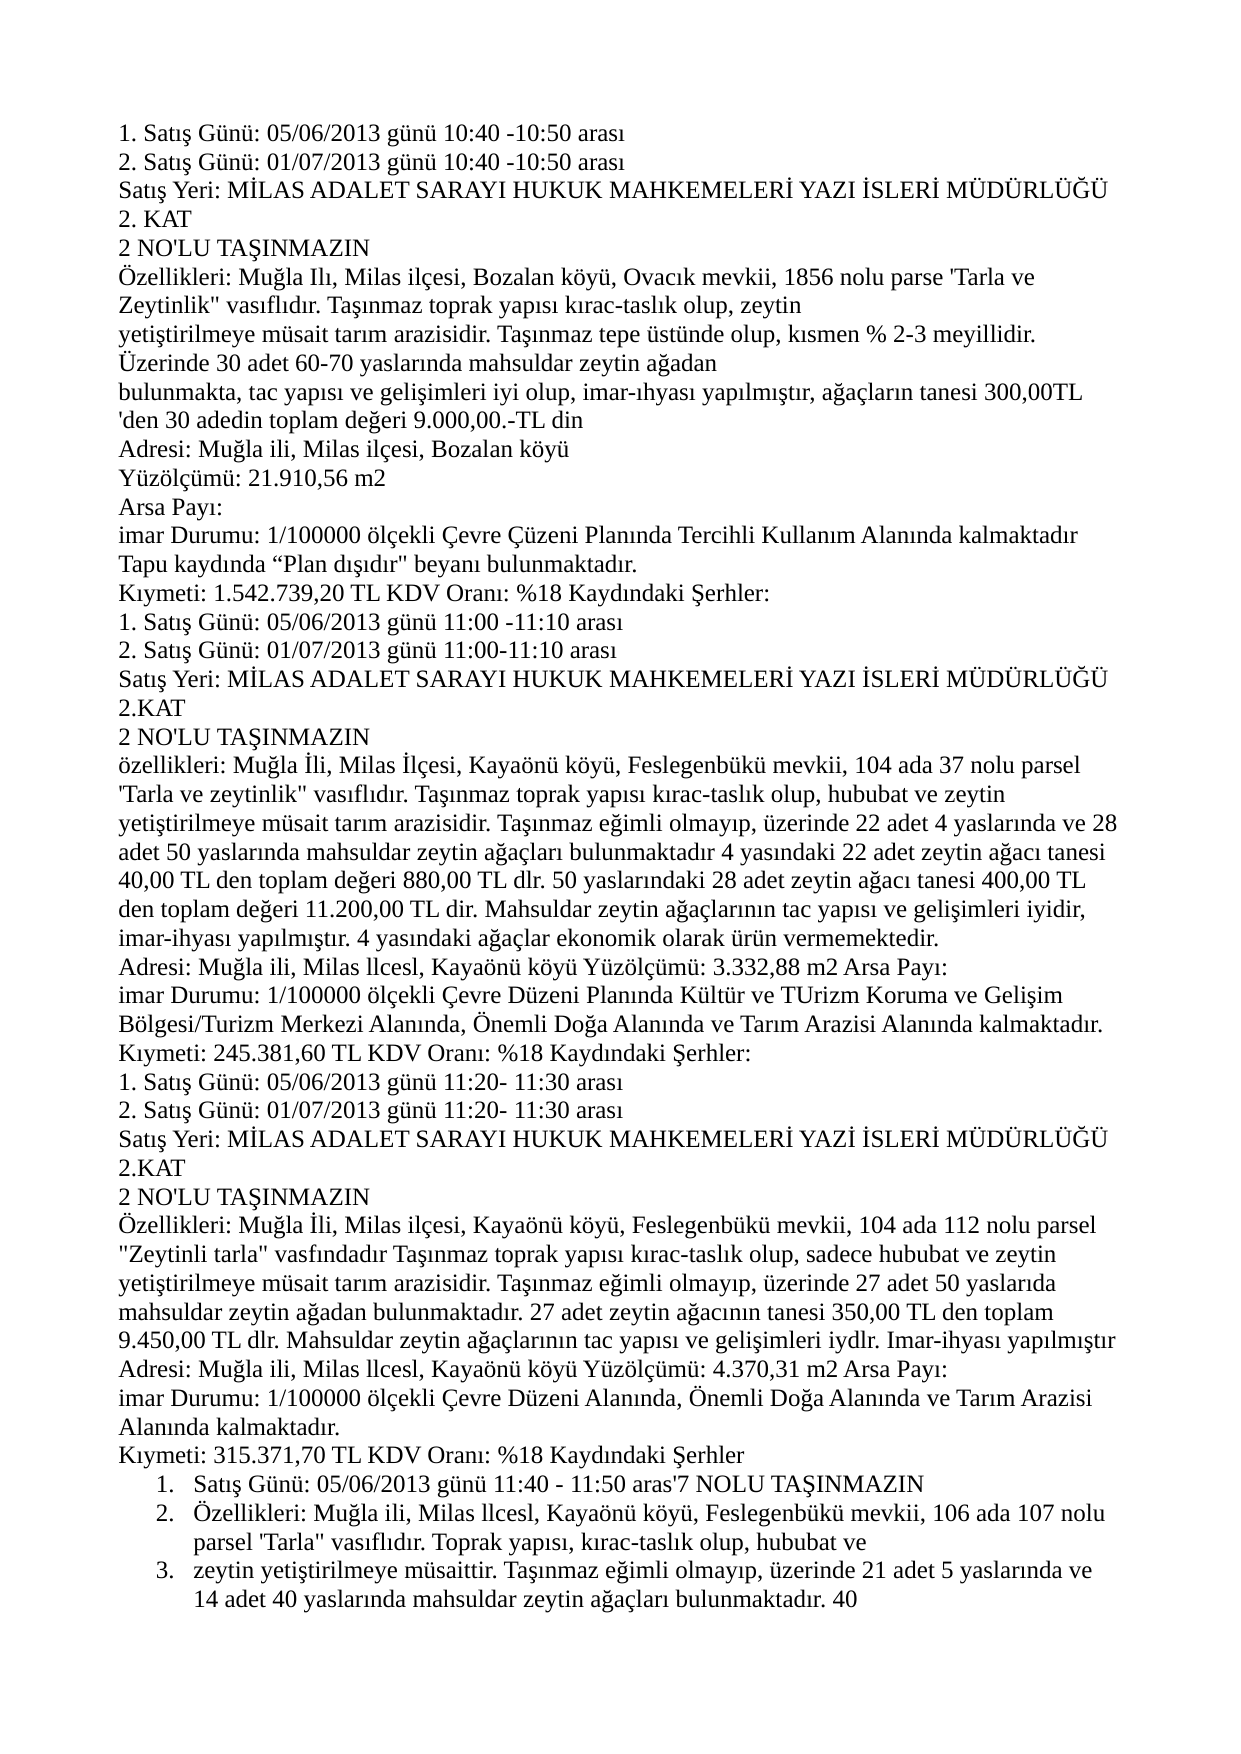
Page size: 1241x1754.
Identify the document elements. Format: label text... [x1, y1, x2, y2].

text Kıymeti: 1.542.739,20 TL KDV Oranı: %18 Kaydındaki Şerhler: [118, 578, 1122, 607]
text 1. Satış Günü: 05/06/2013 günü 10:40 -10:50 arası [118, 118, 1122, 147]
text 2. Satış Günü: 01/07/2013 günü 10:40 -10:50 arası [118, 147, 1122, 176]
list zeytin yetiştirilmeye müsaittir. Taşınmaz eğimli olmayıp, üzerinde 21 adet 5 yaslarında ve 14 adet 40 yaslarında mahsuldar zeytin ağaçları bulunmaktadır. 40 [156, 1556, 1122, 1613]
text Satış Yeri: MİLAS ADALET SARAYI HUKUK MAHKEMELERİ YAZI İSLERİ MÜDÜRLÜĞÜ 2. KAT [118, 176, 1122, 233]
text imar Durumu: 1/100000 ölçekli Çevre Düzeni Planında Kültür ve TUrizm Koruma ve Gelişim Bölgesi/Turizm Merkezi Alanında, Önemli Doğa Alanında ve Tarım Arazisi Alanında kalmaktadır. [118, 981, 1122, 1038]
text 2. Satış Günü: 01/07/2013 günü 11:00-11:10 arası [118, 636, 1122, 664]
text bulunmakta, tac yapısı ve gelişimleri iyi olup, imar-ıhyası yapılmıştır, ağaçların tanesi 300,00TL 'den 30 adedin toplam değeri 9.000,00.-TL din [118, 377, 1122, 434]
list Özellikleri: Muğla ili, Milas llcesl, Kayaönü köyü, Feslegenbükü mevkii, 106 ada 107 nolu parsel 'Tarla" vasıflıdır. Toprak yapısı, kırac-taslık olup, hububat ve [156, 1498, 1122, 1556]
text Satış Yeri: MİLAS ADALET SARAYI HUKUK MAHKEMELERİ YAZİ İSLERİ MÜDÜRLÜĞÜ 2.KAT [118, 1124, 1122, 1182]
text Adresi: Muğla ili, Milas ilçesi, Bozalan köyü [118, 434, 1122, 463]
text Arsa Payı: [118, 492, 1122, 521]
text özellikleri: Muğla İli, Milas İlçesi, Kayaönü köyü, Feslegenbükü mevkii, 104 ada 37 nolu parsel 'Tarla ve zeytinlik" vasıflıdır. Taşınmaz toprak yapısı kırac-taslık olup, hububat ve zeytin yetiştirilmeye müsait tarım arazisidir. Taşınmaz eğimli olmayıp, üzerinde 22 adet 4 yaslarında ve 28 adet 50 yaslarında mahsuldar zeytin ağaçları bulunmaktadır 4 yasındaki 22 adet zeytin ağacı tanesi 40,00 TL den toplam değeri 880,00 TL dlr. 50 yaslarındaki 28 adet zeytin ağacı tanesi 400,00 TL den toplam değeri 11.200,00 TL dir. Mahsuldar zeytin ağaçlarının tac yapısı ve gelişimleri iyidir, imar-ihyası yapılmıştır. 4 yasındaki ağaçlar ekonomik olarak ürün vermemektedir. [118, 751, 1122, 952]
text imar Durumu: 1/100000 ölçekli Çevre Çüzeni Planında Tercihli Kullanım Alanında kalmaktadır Tapu kaydında “Plan dışıdır" beyanı bulunmaktadır. [118, 521, 1122, 578]
text yetiştirilmeye müsait tarım arazisidir. Taşınmaz tepe üstünde olup, kısmen % 2-3 meyillidir. Üzerinde 30 adet 60-70 yaslarında mahsuldar zeytin ağadan [118, 319, 1122, 377]
text 2. Satış Günü: 01/07/2013 günü 11:20- 11:30 arası [118, 1096, 1122, 1124]
text Özellikleri: Muğla Ilı, Milas ilçesi, Bozalan köyü, Ovacık mevkii, 1856 nolu parse 'Tarla ve Zeytinlik" vasıflıdır. Taşınmaz toprak yapısı kırac-taslık olup, zeytin [118, 262, 1122, 319]
text Yüzölçümü: 21.910,56 m2 [118, 463, 1122, 492]
text Adresi: Muğla ili, Milas llcesl, Kayaönü köyü Yüzölçümü: 4.370,31 m2 Arsa Payı: [118, 1354, 1122, 1383]
text 2 NO'LU TAŞINMAZIN [118, 233, 1122, 262]
text 1. Satış Günü: 05/06/2013 günü 11:00 -11:10 arası [118, 607, 1122, 636]
text 1. Satış Günü: 05/06/2013 günü 11:20- 11:30 arası [118, 1067, 1122, 1096]
text 2 NO'LU TAŞINMAZIN [118, 1182, 1122, 1211]
text 2 NO'LU TAŞINMAZIN [118, 722, 1122, 751]
list Satış Günü: 05/06/2013 günü 11:40 - 11:50 aras'7 NOLU TAŞINMAZIN [156, 1469, 1122, 1498]
text Satış Yeri: MİLAS ADALET SARAYI HUKUK MAHKEMELERİ YAZI İSLERİ MÜDÜRLÜĞÜ 2.KAT [118, 664, 1122, 722]
text Kıymeti: 245.381,60 TL KDV Oranı: %18 Kaydındaki Şerhler: [118, 1038, 1122, 1067]
text Adresi: Muğla ili, Milas llcesl, Kayaönü köyü Yüzölçümü: 3.332,88 m2 Arsa Payı: [118, 952, 1122, 981]
text Kıymeti: 315.371,70 TL KDV Oranı: %18 Kaydındaki Şerhler [118, 1441, 1122, 1469]
text imar Durumu: 1/100000 ölçekli Çevre Düzeni Alanında, Önemli Doğa Alanında ve Tarım Arazisi Alanında kalmaktadır. [118, 1383, 1122, 1441]
text Özellikleri: Muğla İli, Milas ilçesi, Kayaönü köyü, Feslegenbükü mevkii, 104 ada 112 nolu parsel "Zeytinli tarla" vasfındadır Taşınmaz toprak yapısı kırac-taslık olup, sadece hububat ve zeytin yetiştirilmeye müsait tarım arazisidir. Taşınmaz eğimli olmayıp, üzerinde 27 adet 50 yaslarıda mahsuldar zeytin ağadan bulunmaktadır. 27 adet zeytin ağacının tanesi 350,00 TL den toplam 9.450,00 TL dlr. Mahsuldar zeytin ağaçlarının tac yapısı ve gelişimleri iydlr. Imar-ihyası yapılmıştır [118, 1211, 1122, 1354]
